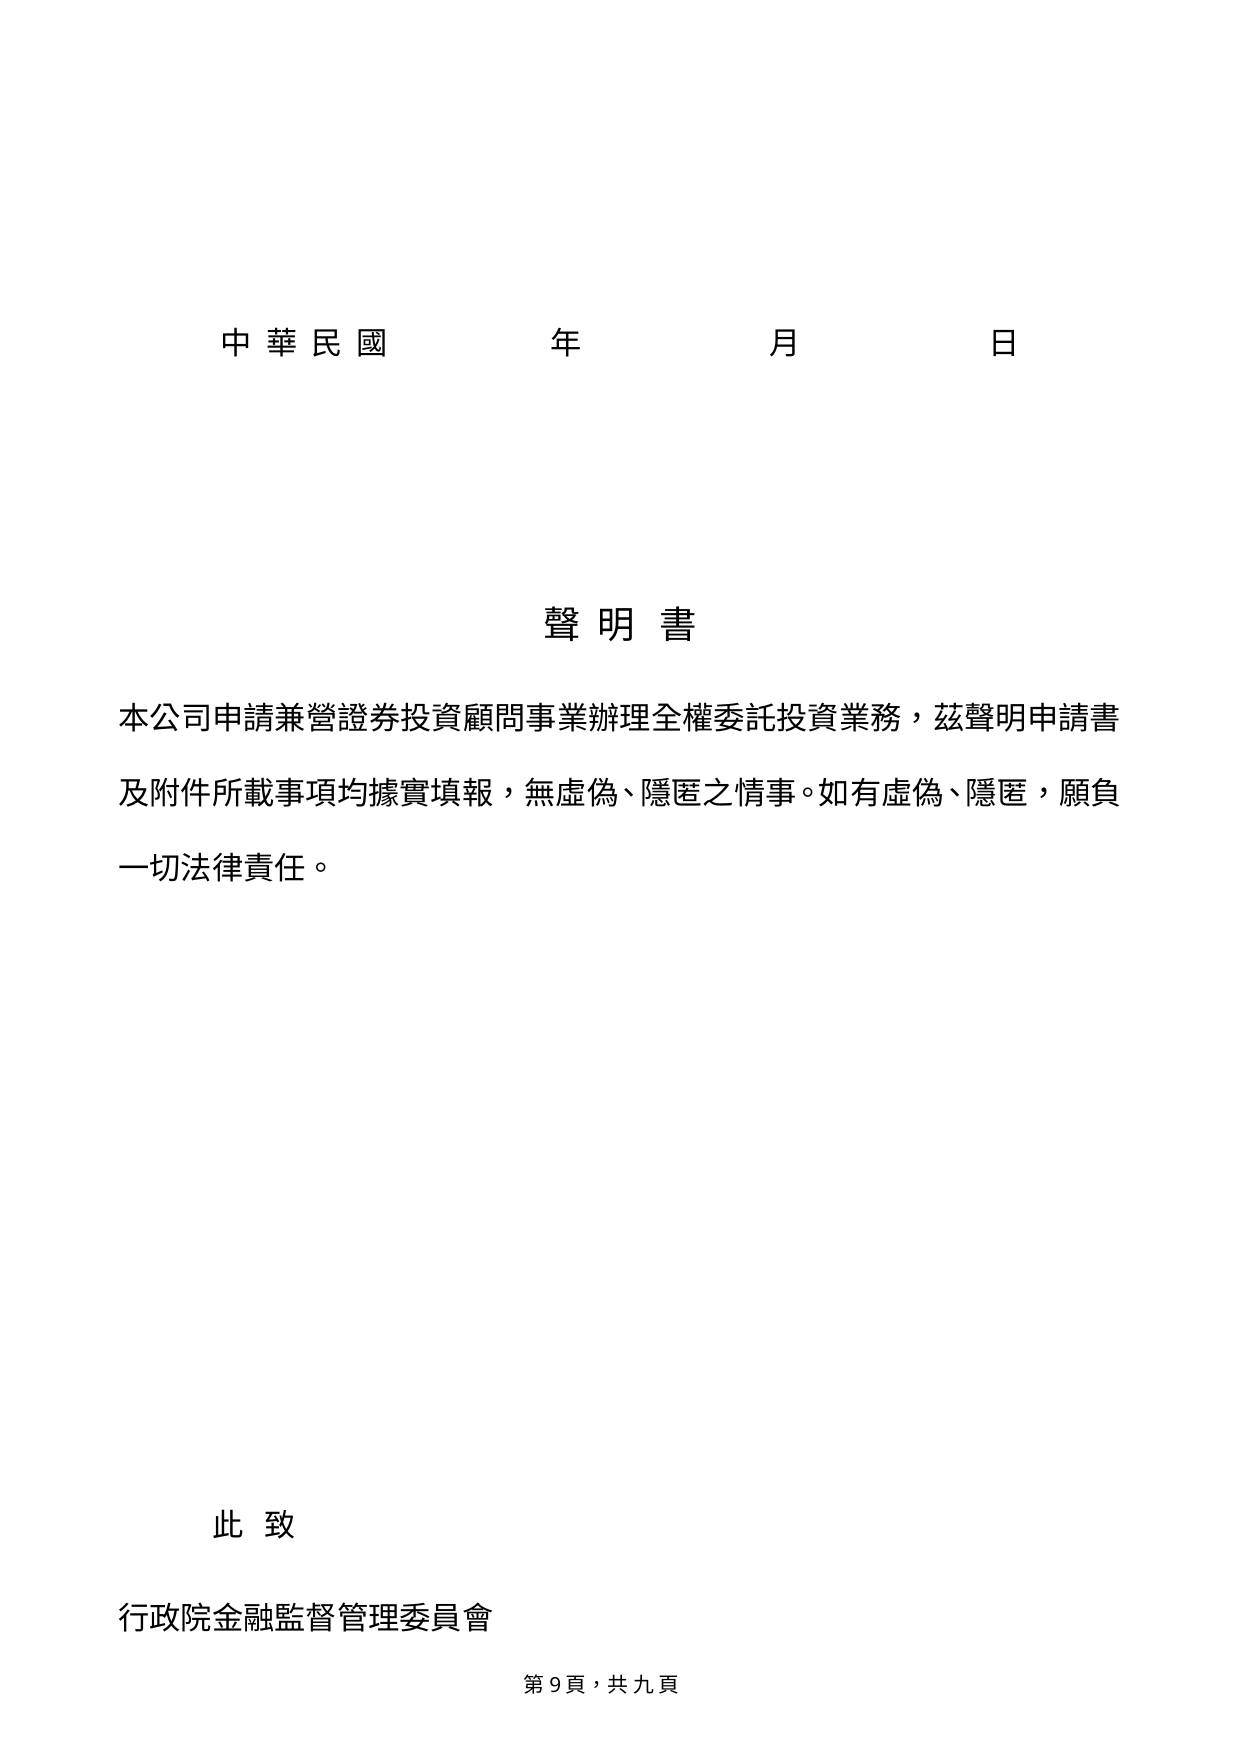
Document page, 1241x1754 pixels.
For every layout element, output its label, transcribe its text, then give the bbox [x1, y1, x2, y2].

text 行政院金融監督管理委員會 [118, 1579, 1122, 1654]
text 本公司申請兼營證券投資顧問事業辦理全權委託投資業務，茲聲明申請書及附件所載事項均據實填報，無虛偽、隱匿之情事。如有虛偽、隱匿，願負一切法律責任。 [118, 679, 1122, 904]
text 此 致 [118, 1485, 1122, 1560]
text 聲 明 書 [118, 585, 1122, 660]
text 中 華 民 國 年 月 日 [118, 304, 1122, 379]
